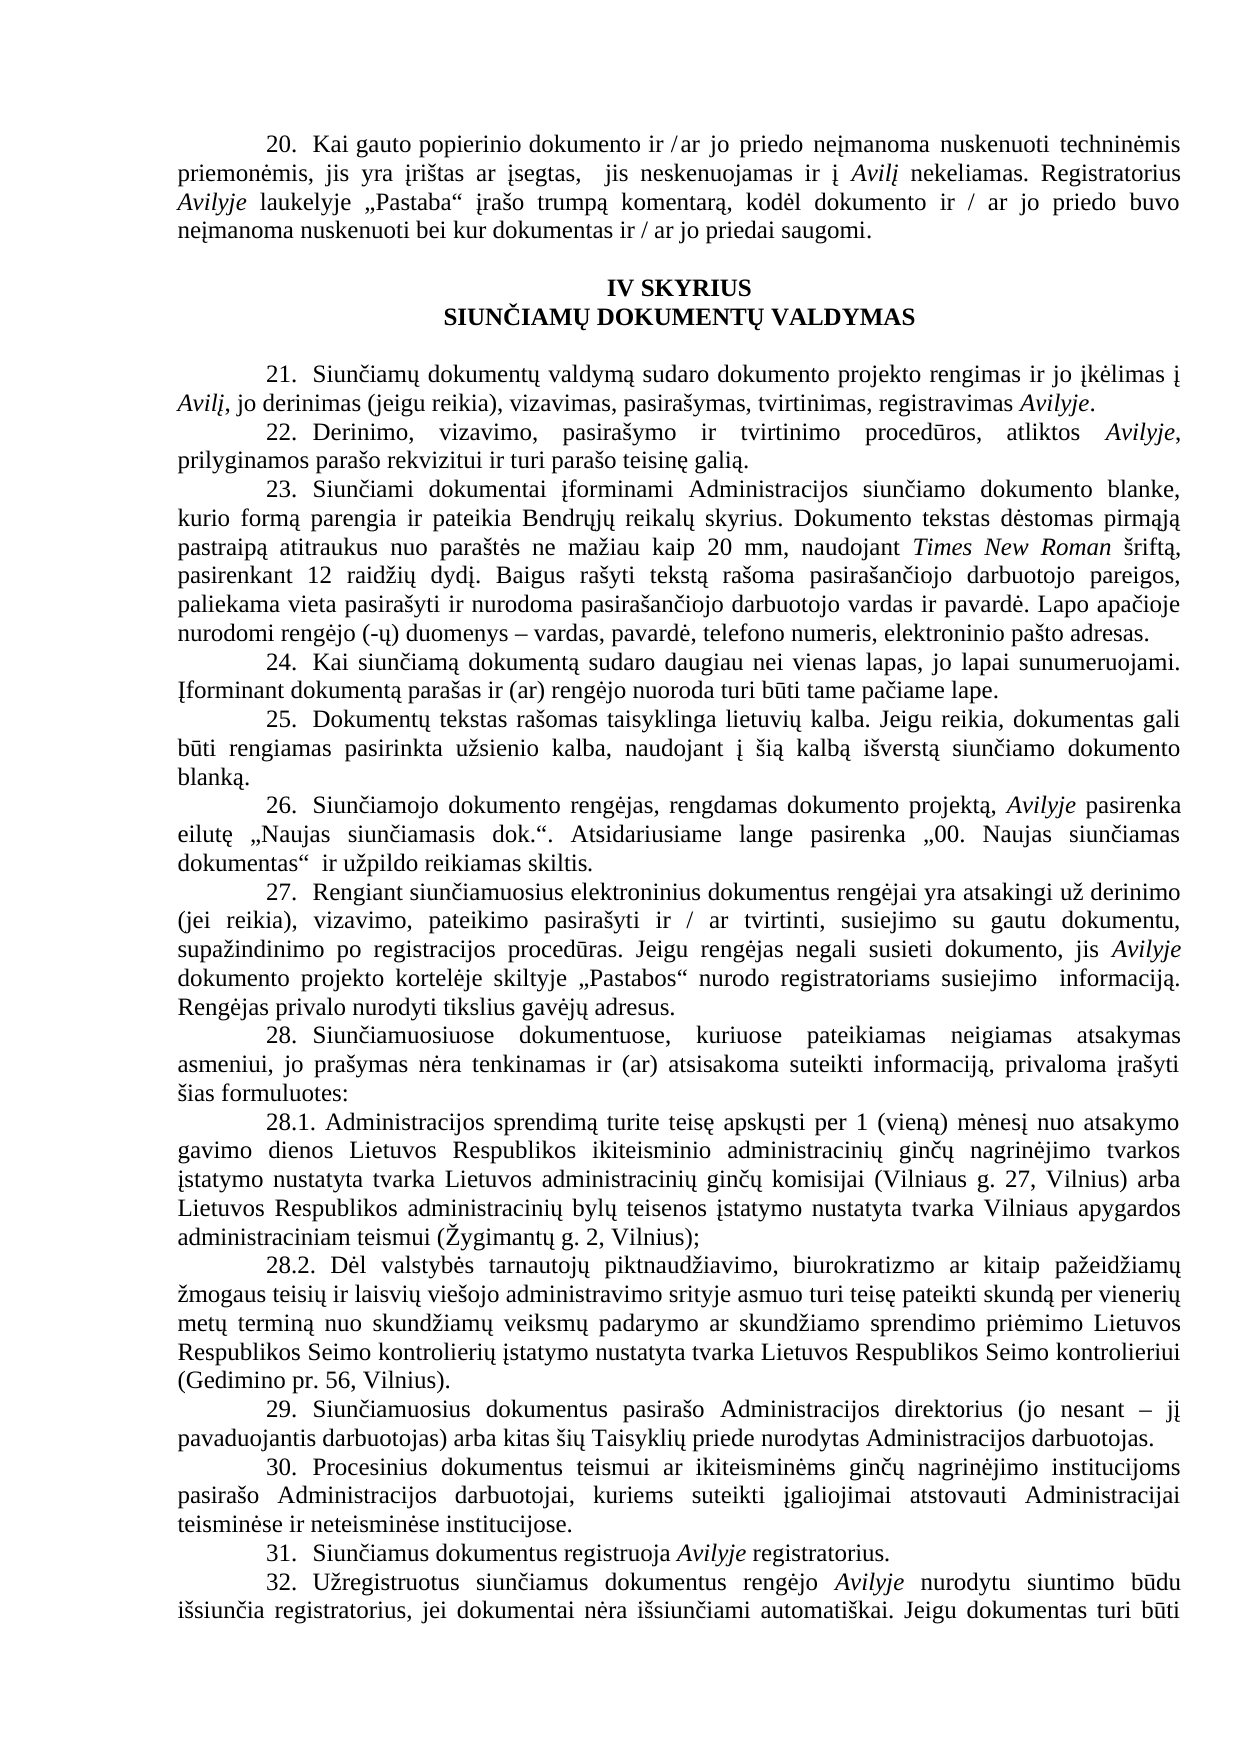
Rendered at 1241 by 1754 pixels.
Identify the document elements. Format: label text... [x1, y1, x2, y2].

text 24. Kai siunčiamą dokumentą sudaro daugiau nei vienas lapas, jo lapai sunumeruojami. Įforminant dokumentą parašas ir (ar) rengėjo nuoroda turi būti tame pačiame lape. [177, 647, 1181, 704]
text 28.2. Dėl valstybės tarnautojų piktnaudžiavimo, biurokratizmo ar kitaip pažeidžiamų žmogaus teisių ir laisvių viešojo administravimo srityje asmuo turi teisę pateikti skundą per vienerių metų terminą nuo skundžiamų veiksmų padarymo ar skundžiamo sprendimo priėmimo Lietuvos Respublikos Seimo kontrolierių įstatymo nustatyta tvarka Lietuvos Respublikos Seimo kontrolieriui (Gedimino pr. 56, Vilnius). [177, 1250, 1181, 1394]
text 28. Siunčiamuosiuose dokumentuose, kuriuose pateikiamas neigiamas atsakymas asmeniui, jo prašymas nėra tenkinamas ir (ar) atsisakoma suteikti informaciją, privaloma įrašyti šias formuluotes: [177, 1020, 1181, 1107]
text 28.1. Administracijos sprendimą turite teisę apskųsti per 1 (vieną) mėnesį nuo atsakymo gavimo dienos Lietuvos Respublikos ikiteisminio administracinių ginčų nagrinėjimo tvarkos įstatymo nustatyta tvarka Lietuvos administracinių ginčų komisijai (Vilniaus g. 27, Vilnius) arba Lietuvos Respublikos administracinių bylų teisenos įstatymo nustatyta tvarka Vilniaus apygardos administraciniam teismui (Žygimantų g. 2, Vilnius); [177, 1107, 1181, 1250]
text 32. Užregistruotus siunčiamus dokumentus rengėjo Avilyje nurodytu siuntimo būdu išsiunčia registratorius, jei dokumentai nėra išsiunčiami automatiškai. Jeigu dokumentas turi būti [177, 1567, 1181, 1624]
text 30. Procesinius dokumentus teismui ar ikiteisminėms ginčų nagrinėjimo institucijoms pasirašo Administracijos darbuotojai, kuriems suteikti įgaliojimai atstovauti Administracijai teisminėse ir neteisminėse institucijose. [177, 1452, 1181, 1538]
text 25. Dokumentų tekstas rašomas taisyklinga lietuvių kalba. Jeigu reikia, dokumentas gali būti rengiamas pasirinkta užsienio kalba, naudojant į šią kalbą išverstą siunčiamo dokumento blanką. [177, 704, 1181, 790]
text 22. Derinimo, vizavimo, pasirašymo ir tvirtinimo procedūros, atliktos Avilyje, prilyginamos parašo rekvizitui ir turi parašo teisinę galią. [177, 417, 1181, 474]
text 26. Siunčiamojo dokumento rengėjas, rengdamas dokumento projektą, Avilyje pasirenka eilutę „Naujas siunčiamasis dok.“. Atsidariusiame lange pasirenka „00. Naujas siunčiamas dokumentas“ ir užpildo reikiamas skiltis. [177, 790, 1181, 877]
text 29. Siunčiamuosius dokumentus pasirašo Administracijos direktorius (jo nesant – jį pavaduojantis darbuotojas) arba kitas šių Taisyklių priede nurodytas Administracijos darbuotojas. [177, 1394, 1181, 1452]
text 20. Kai gauto popierinio dokumento ir / ar jo priedo neįmanoma nuskenuoti techninėmis priemonėmis, jis yra įrištas ar įsegtas, jis neskenuojamas ir į Avilį nekeliamas. Registratorius Avilyje laukelyje „Pastaba“ įrašo trumpą komentarą, kodėl dokumento ir / ar jo priedo buvo neįmanoma nuskenuoti bei kur dokumentas ir / ar jo priedai saugomi. [177, 129, 1181, 244]
text SIUNČIAMŲ DOKUMENTŲ VALDYMAS [177, 302, 1181, 330]
text IV SKYRIUS [177, 273, 1181, 302]
text 27. Rengiant siunčiamuosius elektroninius dokumentus rengėjai yra atsakingi už derinimo (jei reikia), vizavimo, pateikimo pasirašyti ir / ar tvirtinti, susiejimo su gautu dokumentu, supažindinimo po registracijos procedūras. Jeigu rengėjas negali susieti dokumento, jis Avilyje dokumento projekto kortelėje skiltyje „Pastabos“ nurodo registratoriams susiejimo informaciją. Rengėjas privalo nurodyti tikslius gavėjų adresus. [177, 877, 1181, 1020]
text 23. Siunčiami dokumentai įforminami Administracijos siunčiamo dokumento blanke, kurio formą parengia ir pateikia Bendrųjų reikalų skyrius. Dokumento tekstas dėstomas pirmąją pastraipą atitraukus nuo paraštės ne mažiau kaip 20 mm, naudojant Times New Roman šriftą, pasirenkant 12 raidžių dydį. Baigus rašyti tekstą rašoma pasirašančiojo darbuotojo pareigos, paliekama vieta pasirašyti ir nurodoma pasirašančiojo darbuotojo vardas ir pavardė. Lapo apačioje nurodomi rengėjo (-ų) duomenys – vardas, pavardė, telefono numeris, elektroninio pašto adresas. [177, 474, 1181, 647]
text 21. Siunčiamų dokumentų valdymą sudaro dokumento projekto rengimas ir jo įkėlimas į Avilį, jo derinimas (jeigu reikia), vizavimas, pasirašymas, tvirtinimas, registravimas Avilyje. [177, 359, 1181, 417]
text 31. Siunčiamus dokumentus registruoja Avilyje registratorius. [177, 1538, 1181, 1567]
